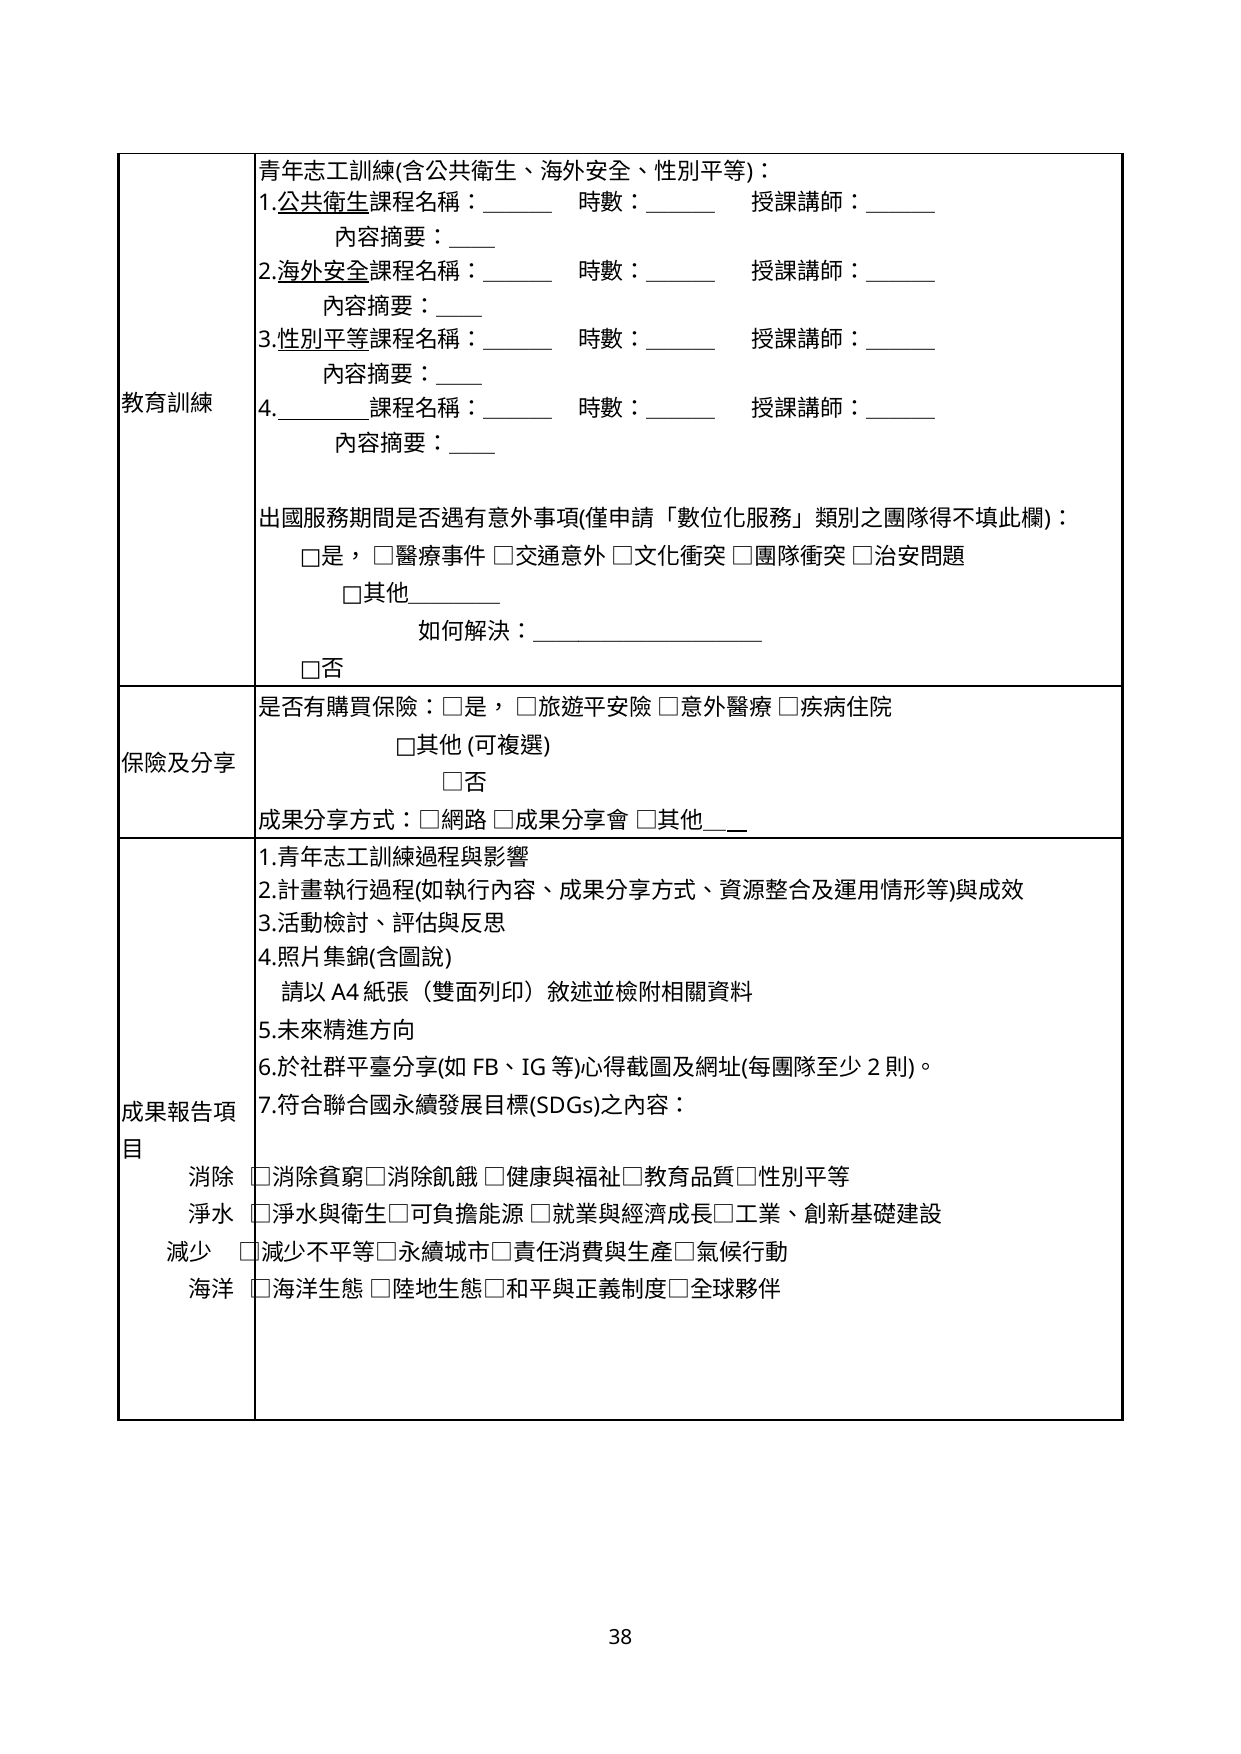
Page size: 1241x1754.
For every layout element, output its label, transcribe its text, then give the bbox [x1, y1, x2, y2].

table_header □ [256, 1122, 1121, 1157]
table_cell 是否有購買保險：□是， □旅遊平安險 □意外醫療 □疾病住院 □其他 (可複選) □否 成果分享方式：□網路 □成果分享會 □其他＿ [256, 687, 1121, 837]
table_cell □消除 □消除貧窮□消除飢餓 □健康與福祉□教育品質□性別平等 □淨水 □淨水與衛生□可負擔能源 □就業與經濟成長□工業、創新基礎建設 減少 □減少不平等□永續城市□責任消費與生產□氣候行動 □海洋 □海洋生態 □陸地生態□和平與正義制度□全球夥伴 6. ( [256, 1157, 1121, 1382]
table_cell 青年志工訓練(含公共衛生、海外安全、性別平等)： 1.公共衛生課程名稱：＿＿＿ 時數：＿＿＿ 授課講師：＿＿＿ 內容摘要：＿＿ 2.海外安全課程名稱：＿＿＿ 時數：＿＿＿ 授課講師：＿＿＿ 內容摘要：＿＿ 3.性別平等課程名稱：＿＿＿ 時數：＿＿＿ 授課講師：＿＿＿ 內容摘要：＿＿ 4. 課程名稱：＿＿＿ 時數：＿＿＿ 授課講師：＿＿＿ 內容摘要：＿＿ 出國服務期間是否遇有意外事項(僅申請「數位化服務」類別之團隊得不填此欄)： □是， □醫療事件 □交通意外 □文化衝突 □團隊衝突 □治安問題 □其他＿＿＿＿ 如何解決：＿＿＿＿＿＿＿＿＿＿ □否 [256, 154, 1121, 685]
table_cell 保險及分享 [120, 687, 254, 837]
table_cell 1.青年志工訓練過程與影響 2.計畫執行過程(如執行內容、成果分享方式、資源整合及運用情形等)與成效 3.活動檢討、評估與反思 4.照片集錦(含圖說) 請以A4紙張（雙面列印）敘述並檢附相關資料 5.未來精進方向 6.於社群平臺分享(如FB、IG等)心得截圖及網址(每團隊至少2則)。 7.符合聯合國永續發展目標(SDGs)之內容： [256, 839, 1121, 1122]
table_cell 教育訓練 [120, 154, 254, 685]
table_cell [256, 1382, 1121, 1419]
table_cell 成果報告項目 [120, 839, 254, 1419]
